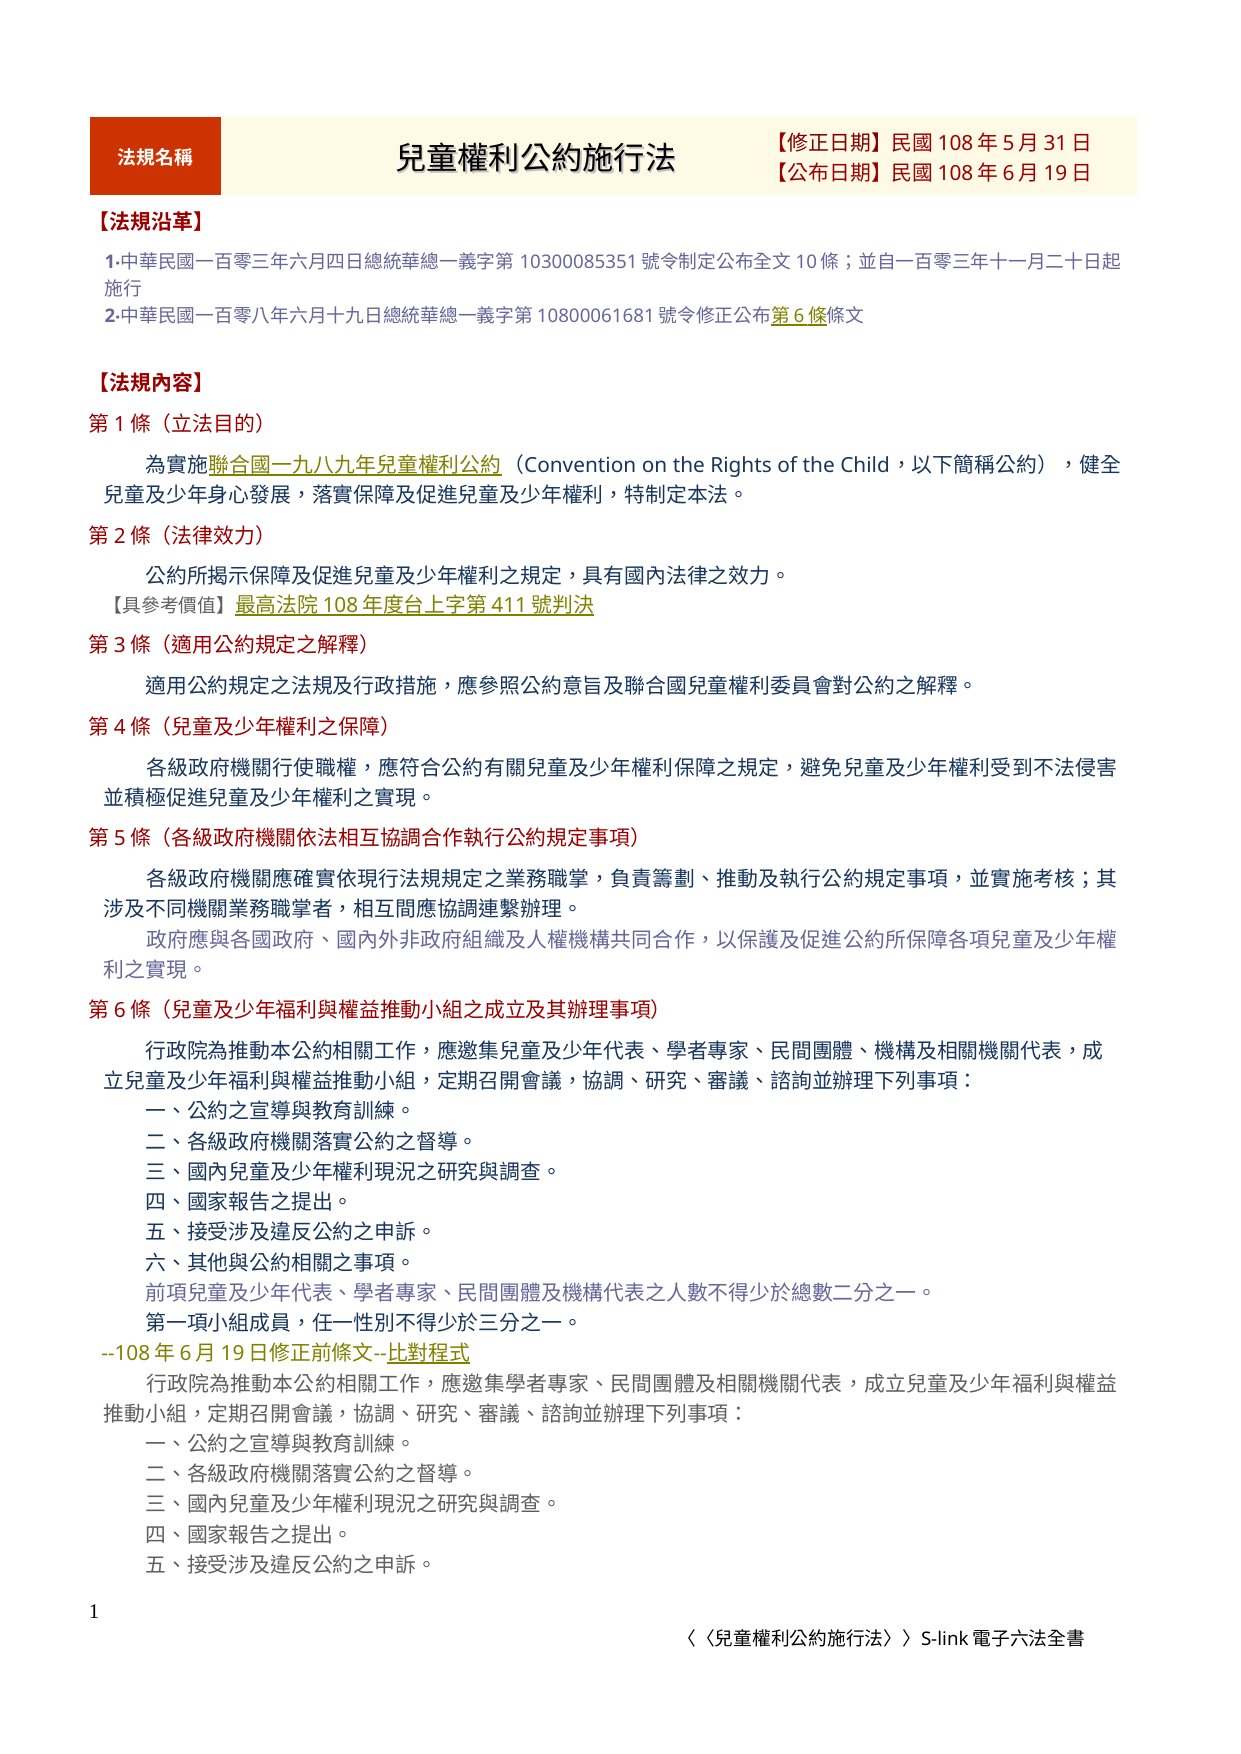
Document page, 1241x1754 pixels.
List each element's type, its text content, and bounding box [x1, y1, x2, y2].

table_header 兒童權利公約施行法 [221, 117, 768, 195]
text 三、國內兒童及少年權利現況之研究與調查。 [103, 1155, 1122, 1185]
text 為實施聯合國一九八九年兒童權利公約（Convention on the Rights of the Child，以下簡稱公約），健全兒童及少年身心發展，落實保障及促進兒童及少年權利，特制定本法。 [103, 448, 1122, 508]
text 五、接受涉及違反公約之申訴。 [103, 1548, 1122, 1578]
text 四、國家報告之提出。 [103, 1518, 1122, 1548]
table_header 【修正日期】民國108年5月31日 【公布日期】民國108年6月19日 [768, 117, 1137, 195]
text 【具參考價值】最高法院108年度台上字第411號判決 [103, 590, 1122, 618]
subtitle 第6條（兒童及少年福利與權益推動小組之成立及其辦理事項）∵ [89, 994, 1122, 1024]
text 一、公約之宣導與教育訓練。 [103, 1427, 1122, 1457]
table_header 法規名稱 [90, 117, 221, 195]
text 五、接受涉及違反公約之申訴。 [103, 1216, 1122, 1246]
text 行政院為推動本公約相關工作，應邀集兒童及少年代表、學者專家、民間團體、機構及相關機關代表，成立兒童及少年福利與權益推動小組，定期召開會議，協調、研究、審議、諮詢並辦理下列事項： [103, 1034, 1122, 1095]
text 二、各級政府機關落實公約之督導。 [103, 1125, 1122, 1155]
text 各級政府機關應確實依現行法規規定之業務職掌，負責籌劃、推動及執行公約規定事項，並實施考核；其涉及不同機關業務職掌者，相互間應協調連繫辦理。 [103, 862, 1122, 923]
text 三、國內兒童及少年權利現況之研究與調查。 [103, 1488, 1122, 1518]
text 二、各級政府機關落實公約之督導。 [103, 1457, 1122, 1488]
text 各級政府機關行使職權，應符合公約有關兒童及少年權利保障之規定，避免兒童及少年權利受到不法侵害，並積極促進兒童及少年權利之實現。 [103, 751, 1122, 811]
subtitle 第2條（法律效力） [89, 519, 1122, 549]
subtitle 【法規內容】 [89, 367, 1122, 397]
subtitle 第1條（立法目的） [89, 407, 1122, 438]
text 一、公約之宣導與教育訓練。 [103, 1095, 1122, 1125]
text 政府應與各國政府、國內外非政府組織及人權機構共同合作，以保護及促進公約所保障各項兒童及少年權利之實現。 [103, 923, 1122, 983]
text 行政院為推動本公約相關工作，應邀集學者專家、民間團體及相關機關代表，成立兒童及少年福利與權益推動小組，定期召開會議，協調、研究、審議、諮詢並辦理下列事項： [103, 1367, 1122, 1427]
text 適用公約規定之法規及行政措施，應參照公約意旨及聯合國兒童權利委員會對公約之解釋。 [103, 669, 1122, 700]
text 1‧中華民國一百零三年六月四日總統華總一義字第10300085351號令制定公布全文10條；並自一百零三年十一月二十日起施行 [104, 246, 1122, 301]
text 公約所揭示保障及促進兒童及少年權利之規定，具有國內法律之效力。 [103, 560, 1122, 590]
text 前項兒童及少年代表、學者專家、民間團體及機構代表之人數不得少於總數二分之一。 [103, 1276, 1122, 1306]
subtitle 第3條（適用公約規定之解釋） [89, 629, 1122, 659]
subtitle 第5條（各級政府機關依法相互協調合作執行公約規定事項） [89, 822, 1122, 852]
subtitle 【法規沿革】 [89, 206, 1122, 236]
text 第一項小組成員，任一性別不得少於三分之一。 [103, 1306, 1122, 1336]
subtitle --108年6月19日修正前條文--比對程式 [101, 1336, 1122, 1367]
text 2‧中華民國一百零八年六月十九日總統華總一義字第10800061681號令修正公布第6條條文 [104, 301, 1122, 328]
text 六、其他與公約相關之事項。 [103, 1246, 1122, 1276]
text 四、國家報告之提出。 [103, 1185, 1122, 1216]
subtitle 第4條（兒童及少年權利之保障） [89, 710, 1122, 740]
